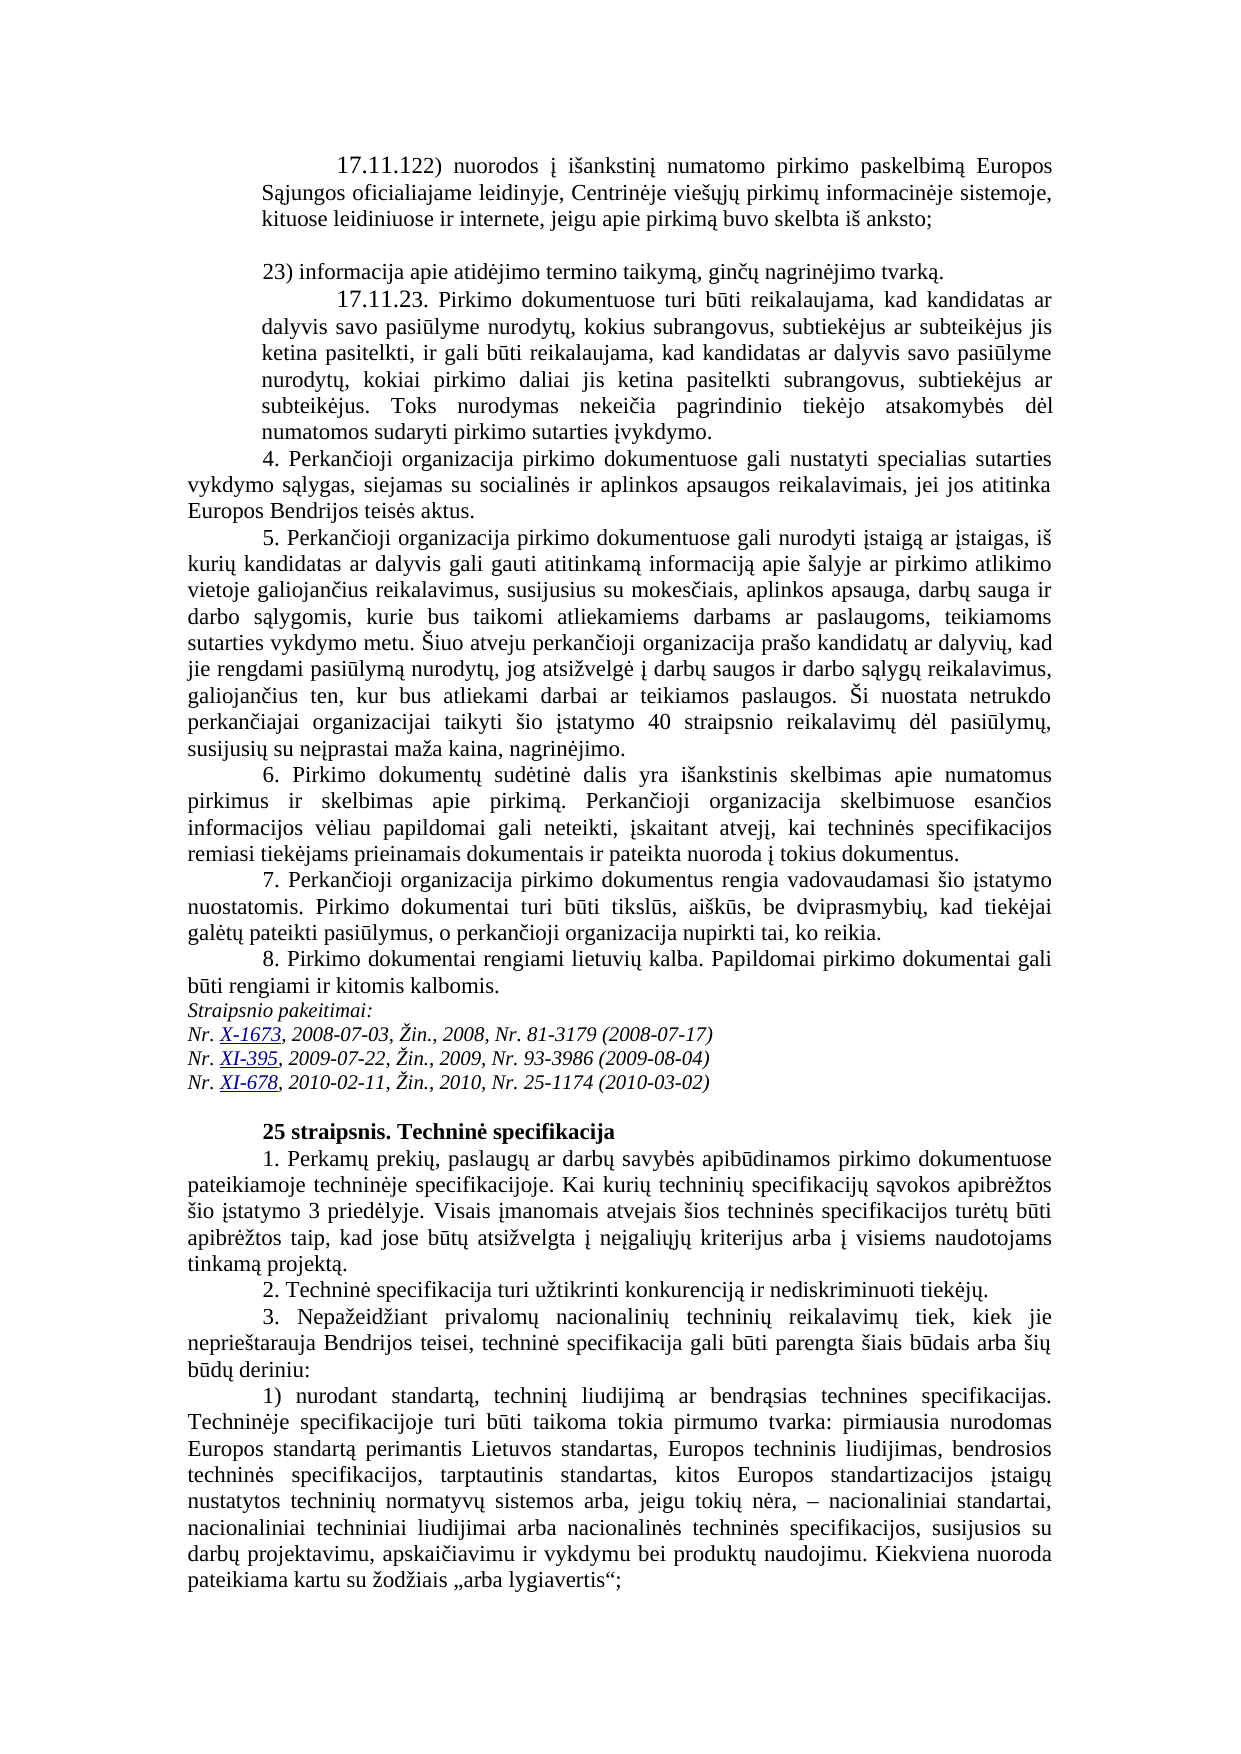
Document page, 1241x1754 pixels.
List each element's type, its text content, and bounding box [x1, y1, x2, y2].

text Nr. XI-678, 2010-02-11, Žin., 2010, Nr. 25-1174 (2010-03-02) [187, 1070, 1053, 1094]
text Nr. X-1673, 2008-07-03, Žin., 2008, Nr. 81-3179 (2008-07-17) [187, 1022, 1053, 1046]
text 6. Pirkimo dokumentų sudėtinė dalis yra išankstinis skelbimas apie numatomus pirkimus ir skelbimas apie pirkimą. Perkančioji organizacija skelbimuose esančios informacijos vėliau papildomai gali neteikti, įskaitant atvejį, kai techninės specifikacijos remiasi tiekėjams prieinamais dokumentais ir pateikta nuoroda į tokius dokumentus. [187, 761, 1053, 866]
subtitle 3. Pirkimo dokumentuose turi būti reikalaujama, kad kandidatas ar dalyvis savo pasiūlyme nurodytų, kokius subrangovus, subtiekėjus ar subteikėjus jis ketina pasitelkti, ir gali būti reikalaujama, kad kandidatas ar dalyvis savo pasiūlyme nurodytų, kokiai pirkimo daliai jis ketina pasitelkti subrangovus, subtiekėjus ar subteikėjus. Toks nurodymas nekeičia pagrindinio tiekėjo atsakomybės dėl numatomos sudaryti pirkimo sutarties įvykdymo. [187, 284, 1053, 445]
text 5. Perkančioji organizacija pirkimo dokumentuose gali nurodyti įstaigą ar įstaigas, iš kurių kandidatas ar dalyvis gali gauti atitinkamą informaciją apie šalyje ar pirkimo atlikimo vietoje galiojančius reikalavimus, susijusius su mokesčiais, aplinkos apsauga, darbų sauga ir darbo sąlygomis, kurie bus taikomi atliekamiems darbams ar paslaugoms, teikiamoms sutarties vykdymo metu. Šiuo atveju perkančioji organizacija prašo kandidatų ar dalyvių, kad jie rengdami pasiūlymą nurodytų, jog atsižvelgė į darbų saugos ir darbo sąlygų reikalavimus, galiojančius ten, kur bus atliekami darbai ar teikiamos paslaugos. Ši nuostata netrukdo perkančiajai organizacijai taikyti šio įstatymo 40 straipsnio reikalavimų dėl pasiūlymų, susijusių su neįprastai maža kaina, nagrinėjimo. [187, 524, 1053, 761]
text Straipsnio pakeitimai: [187, 998, 1053, 1022]
text 8. Pirkimo dokumentai rengiami lietuvių kalba. Papildomai pirkimo dokumentai gali būti rengiami ir kitomis kalbomis. [187, 945, 1053, 998]
text 2. Techninė specifikacija turi užtikrinti konkurenciją ir nediskriminuoti tiekėjų. [187, 1277, 1053, 1303]
text 25 straipsnis. Techninė specifikacija [187, 1118, 1053, 1145]
subtitle 22) nuorodos į išankstinį numatomo pirkimo paskelbimą Europos Sąjungos oficialiajame leidinyje, Centrinėje viešųjų pirkimų informacinėje sistemoje, kituose leidiniuose ir internete, jeigu apie pirkimą buvo skelbta iš anksto; [187, 150, 1053, 231]
text 23) informacija apie atidėjimo termino taikymą, ginčų nagrinėjimo tvarką. [187, 258, 1053, 284]
text 7. Perkančioji organizacija pirkimo dokumentus rengia vadovaudamasi šio įstatymo nuostatomis. Pirkimo dokumentai turi būti tikslūs, aiškūs, be dviprasmybių, kad tiekėjai galėtų pateikti pasiūlymus, o perkančioji organizacija nupirkti tai, ko reikia. [187, 866, 1053, 945]
text 4. Perkančioji organizacija pirkimo dokumentuose gali nustatyti specialias sutarties vykdymo sąlygas, siejamas su socialinės ir aplinkos apsaugos reikalavimais, jei jos atitinka Europos Bendrijos teisės aktus. [187, 445, 1053, 524]
text Nr. XI-395, 2009-07-22, Žin., 2009, Nr. 93-3986 (2009-08-04) [187, 1046, 1053, 1070]
text 3. Nepažeidžiant privalomų nacionalinių techninių reikalavimų tiek, kiek jie neprieštarauja Bendrijos teisei, techninė specifikacija gali būti parengta šiais būdais arba šių būdų deriniu: [187, 1303, 1053, 1382]
text 1) nurodant standartą, techninį liudijimą ar bendrąsias technines specifikacijas. Techninėje specifikacijoje turi būti taikoma tokia pirmumo tvarka: pirmiausia nurodomas Europos standartą perimantis Lietuvos standartas, Europos techninis liudijimas, bendrosios techninės specifikacijos, tarptautinis standartas, kitos Europos standartizacijos įstaigų nustatytos techninių normatyvų sistemos arba, jeigu tokių nėra, – nacionaliniai standartai, nacionaliniai techniniai liudijimai arba nacionalinės techninės specifikacijos, susijusios su darbų projektavimu, apskaičiavimu ir vykdymu bei produktų naudojimu. Kiekviena nuoroda pateikiama kartu su žodžiais „arba lygiavertis“; [187, 1382, 1053, 1593]
text 1. Perkamų prekių, paslaugų ar darbų savybės apibūdinamos pirkimo dokumentuose pateikiamoje techninėje specifikacijoje. Kai kurių techninių specifikacijų sąvokos apibrėžtos šio įstatymo 3 priedėlyje. Visais įmanomais atvejais šios techninės specifikacijos turėtų būti apibrėžtos taip, kad jose būtų atsižvelgta į neįgaliųjų kriterijus arba į visiems naudotojams tinkamą projektą. [187, 1145, 1053, 1277]
